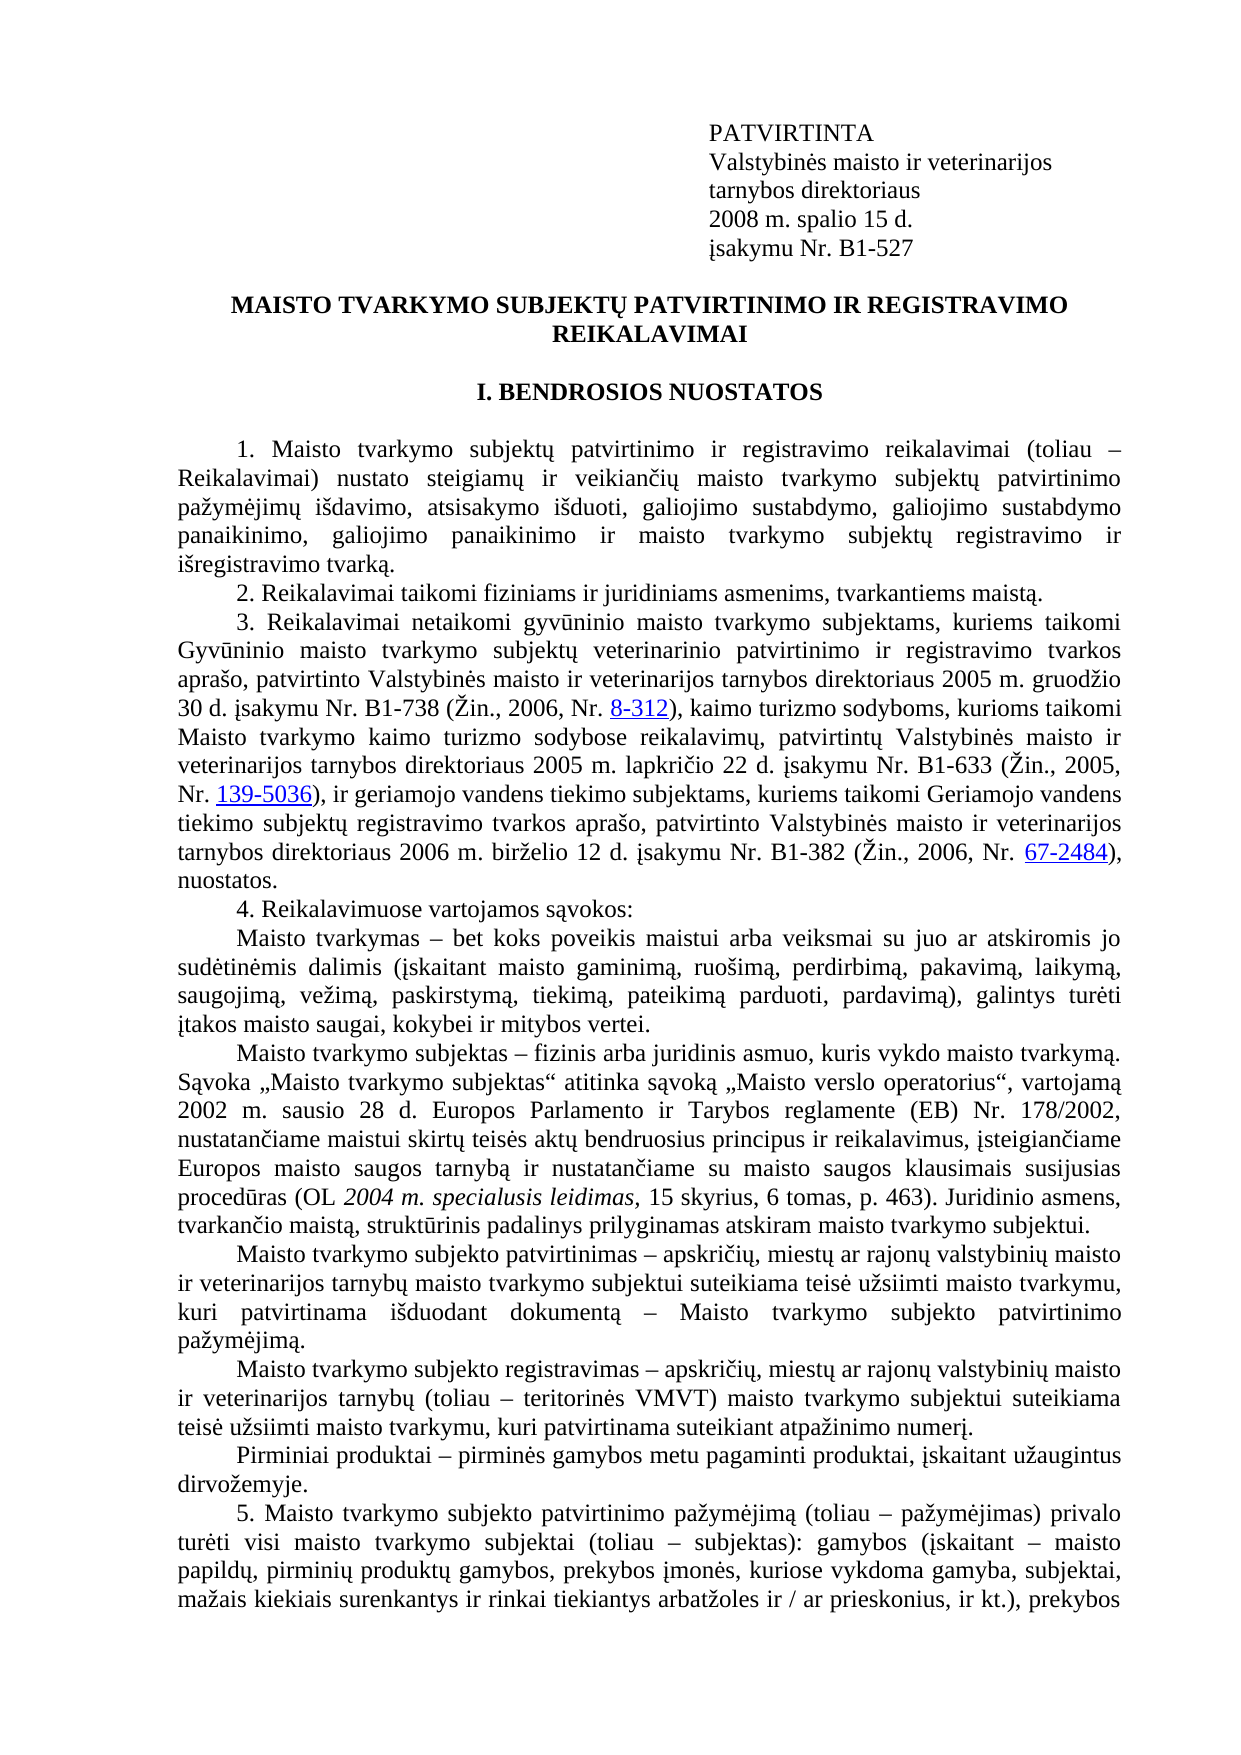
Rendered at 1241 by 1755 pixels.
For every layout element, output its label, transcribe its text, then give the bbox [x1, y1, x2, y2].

text Maisto tvarkymas – bet koks poveikis maistui arba veiksmai su juo ar atskiromis jo sudėtinėmis dalimis (įskaitant maisto gaminimą, ruošimą, perdirbimą, pakavimą, laikymą, saugojimą, vežimą, paskirstymą, tiekimą, pateikimą parduoti, pardavimą), galintys turėti įtakos maisto saugai, kokybei ir mitybos vertei. [177, 923, 1122, 1038]
text I. BENDROSIOS NUOSTATOS [177, 377, 1122, 406]
text Maisto tvarkymo subjektas – fizinis arba juridinis asmuo, kuris vykdo maisto tvarkymą. Sąvoka „Maisto tvarkymo subjektas“ atitinka sąvoką „Maisto verslo operatorius“, vartojamą 2002 m. sausio 28 d. Europos Parlamento ir Tarybos reglamente (EB) Nr. 178/2002, nustatančiame maistui skirtų teisės aktų bendruosius principus ir reikalavimus, įsteigiančiame Europos maisto saugos tarnybą ir nustatančiame su maisto saugos klausimais susijusias procedūras (OL 2004 m. specialusis leidimas, 15 skyrius, 6 tomas, p. 463). Juridinio asmens, tvarkančio maistą, struktūrinis padalinys prilyginamas atskiram maisto tvarkymo subjektui. [177, 1038, 1122, 1239]
text Valstybinės maisto ir veterinarijos [177, 147, 1122, 176]
text Maisto tvarkymo subjekto registravimas – apskričių, miestų ar rajonų valstybinių maisto ir veterinarijos tarnybų (toliau – teritorinės VMVT) maisto tvarkymo subjektui suteikiama teisė užsiimti maisto tvarkymu, kuri patvirtinama suteikiant atpažinimo numerį. [177, 1354, 1122, 1441]
text 1. Maisto tvarkymo subjektų patvirtinimo ir registravimo reikalavimai (toliau – Reikalavimai) nustato steigiamų ir veikiančių maisto tvarkymo subjektų patvirtinimo pažymėjimų išdavimo, atsisakymo išduoti, galiojimo sustabdymo, galiojimo sustabdymo panaikinimo, galiojimo panaikinimo ir maisto tvarkymo subjektų registravimo ir išregistravimo tvarką. [177, 434, 1122, 578]
text įsakymu Nr. B1-527 [177, 233, 1122, 262]
text Maisto tvarkymo subjekto patvirtinimas – apskričių, miestų ar rajonų valstybinių maisto ir veterinarijos tarnybų maisto tvarkymo subjektui suteikiama teisė užsiimti maisto tvarkymu, kuri patvirtinama išduodant dokumentą – Maisto tvarkymo subjekto patvirtinimo pažymėjimą. [177, 1239, 1122, 1354]
text 2. Reikalavimai taikomi fiziniams ir juridiniams asmenims, tvarkantiems maistą. [177, 578, 1122, 607]
text PATVIRTINTA [709, 118, 1122, 147]
text 3. Reikalavimai netaikomi gyvūninio maisto tvarkymo subjektams, kuriems taikomi Gyvūninio maisto tvarkymo subjektų veterinarinio patvirtinimo ir registravimo tvarkos aprašo, patvirtinto Valstybinės maisto ir veterinarijos tarnybos direktoriaus 2005 m. gruodžio 30 d. įsakymu Nr. B1-738 (Žin., 2006, Nr. 8-312), kaimo turizmo sodyboms, kurioms taikomi Maisto tvarkymo kaimo turizmo sodybose reikalavimų, patvirtintų Valstybinės maisto ir veterinarijos tarnybos direktoriaus 2005 m. lapkričio 22 d. įsakymu Nr. B1-633 (Žin., 2005, Nr. 139-5036), ir geriamojo vandens tiekimo subjektams, kuriems taikomi Geriamojo vandens tiekimo subjektų registravimo tvarkos aprašo, patvirtinto Valstybinės maisto ir veterinarijos tarnybos direktoriaus 2006 m. birželio 12 d. įsakymu Nr. B1-382 (Žin., 2006, Nr. 67-2484), nuostatos. [177, 607, 1122, 894]
text 5. Maisto tvarkymo subjekto patvirtinimo pažymėjimą (toliau – pažymėjimas) privalo turėti visi maisto tvarkymo subjektai (toliau – subjektas): gamybos (įskaitant – maisto papildų, pirminių produktų gamybos, prekybos įmonės, kuriose vykdoma gamyba, subjektai, mažais kiekiais surenkantys ir rinkai tiekiantys arbatžoles ir / ar prieskonius, ir kt.), prekybos [177, 1498, 1122, 1613]
text tarnybos direktoriaus [177, 176, 1122, 204]
text MAISTO TVARKYMO SUBJEKTŲ PATVIRTINIMO IR REGISTRAVIMO REIKALAVIMAI [177, 291, 1122, 348]
text 2008 m. spalio 15 d. [177, 204, 1122, 233]
text 4. Reikalavimuose vartojamos sąvokos: [177, 894, 1122, 923]
text Pirminiai produktai – pirminės gamybos metu pagaminti produktai, įskaitant užaugintus dirvožemyje. [177, 1441, 1122, 1498]
